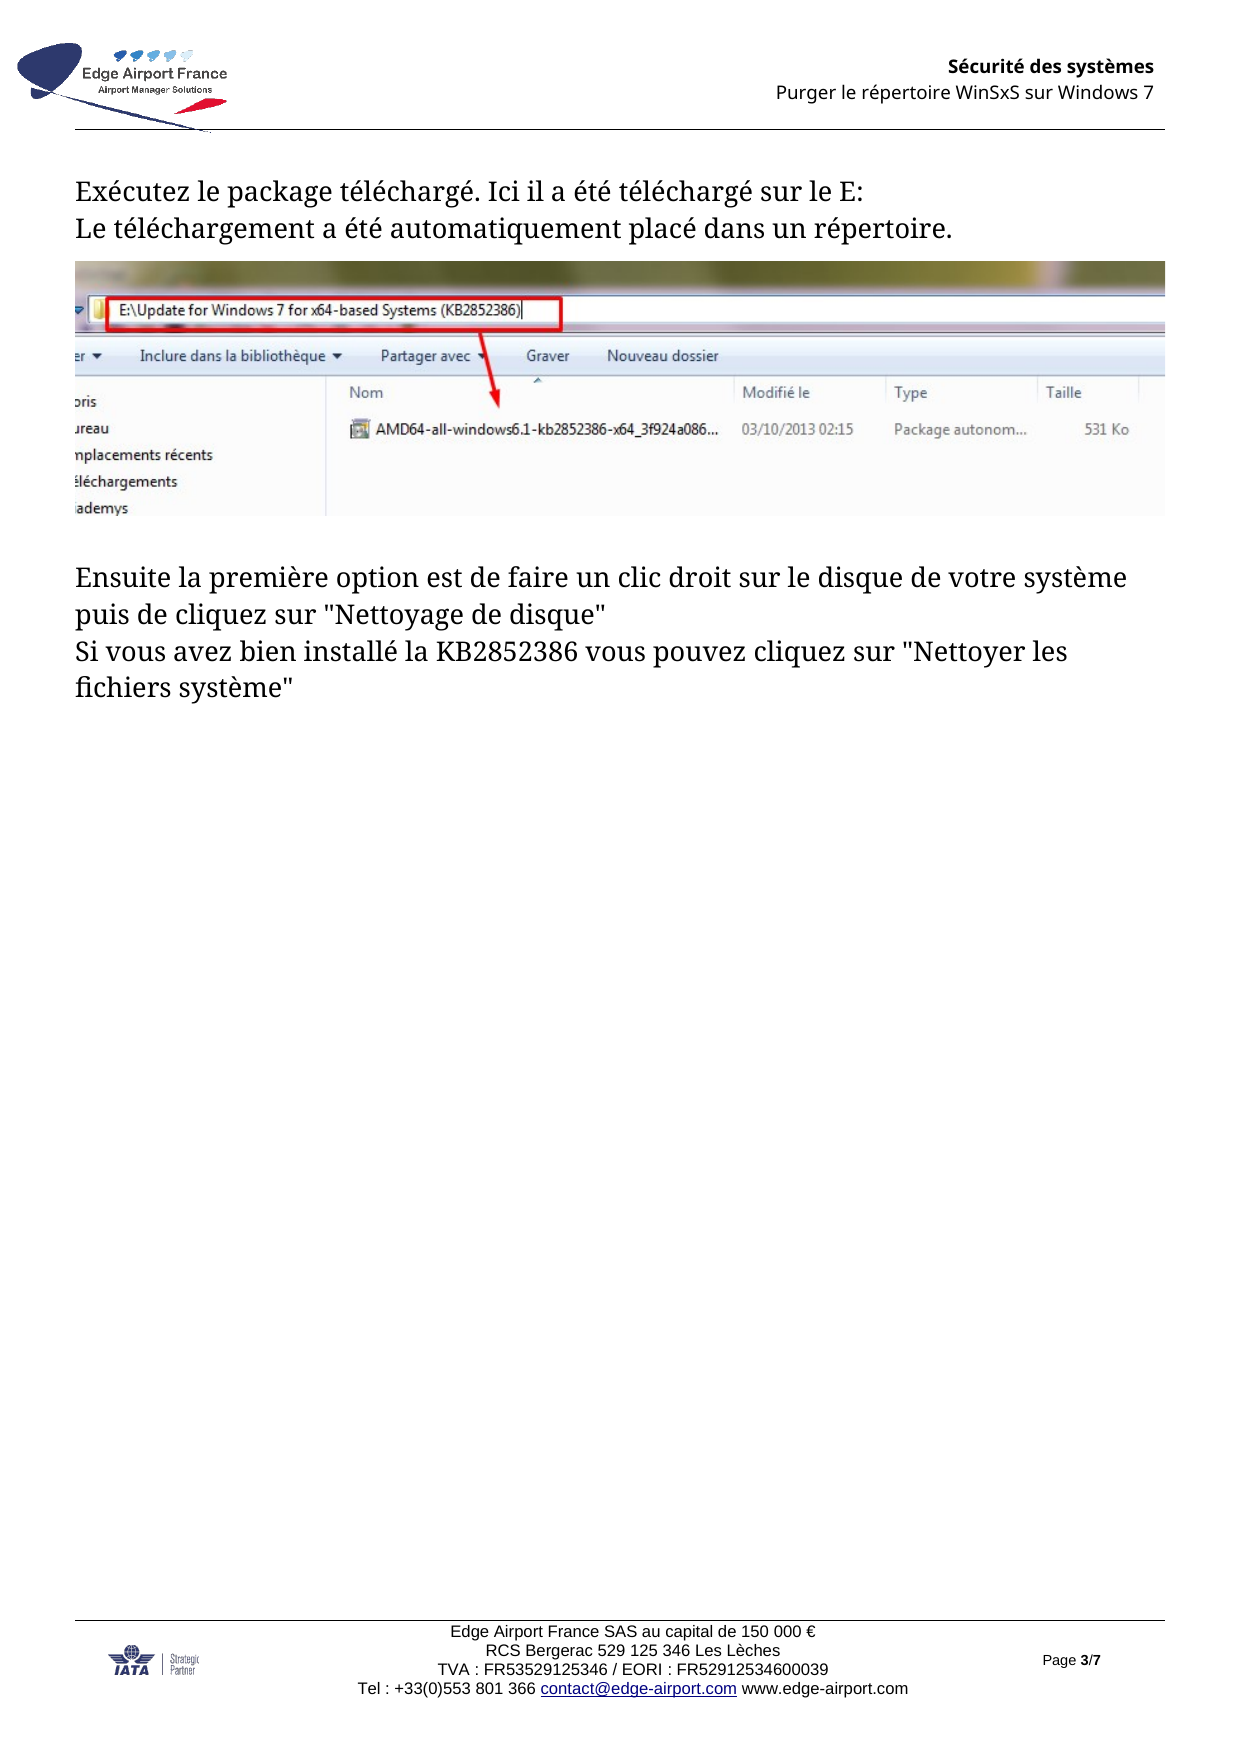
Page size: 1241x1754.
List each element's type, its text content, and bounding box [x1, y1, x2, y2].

text Ensuite la première option est de faire un clic droit sur le disque de votre système puis de cliquez sur "Nettoyage de disque" Si vous avez bien installé la KB2852386 vous pouvez cliquez sur "Nettoyer les fichiers système" [75, 558, 1165, 706]
text Exécutez le package téléchargé. Ici il a été téléchargé sur le E: Le téléchargement a été automatiquement placé dans un répertoire. [75, 173, 1165, 246]
